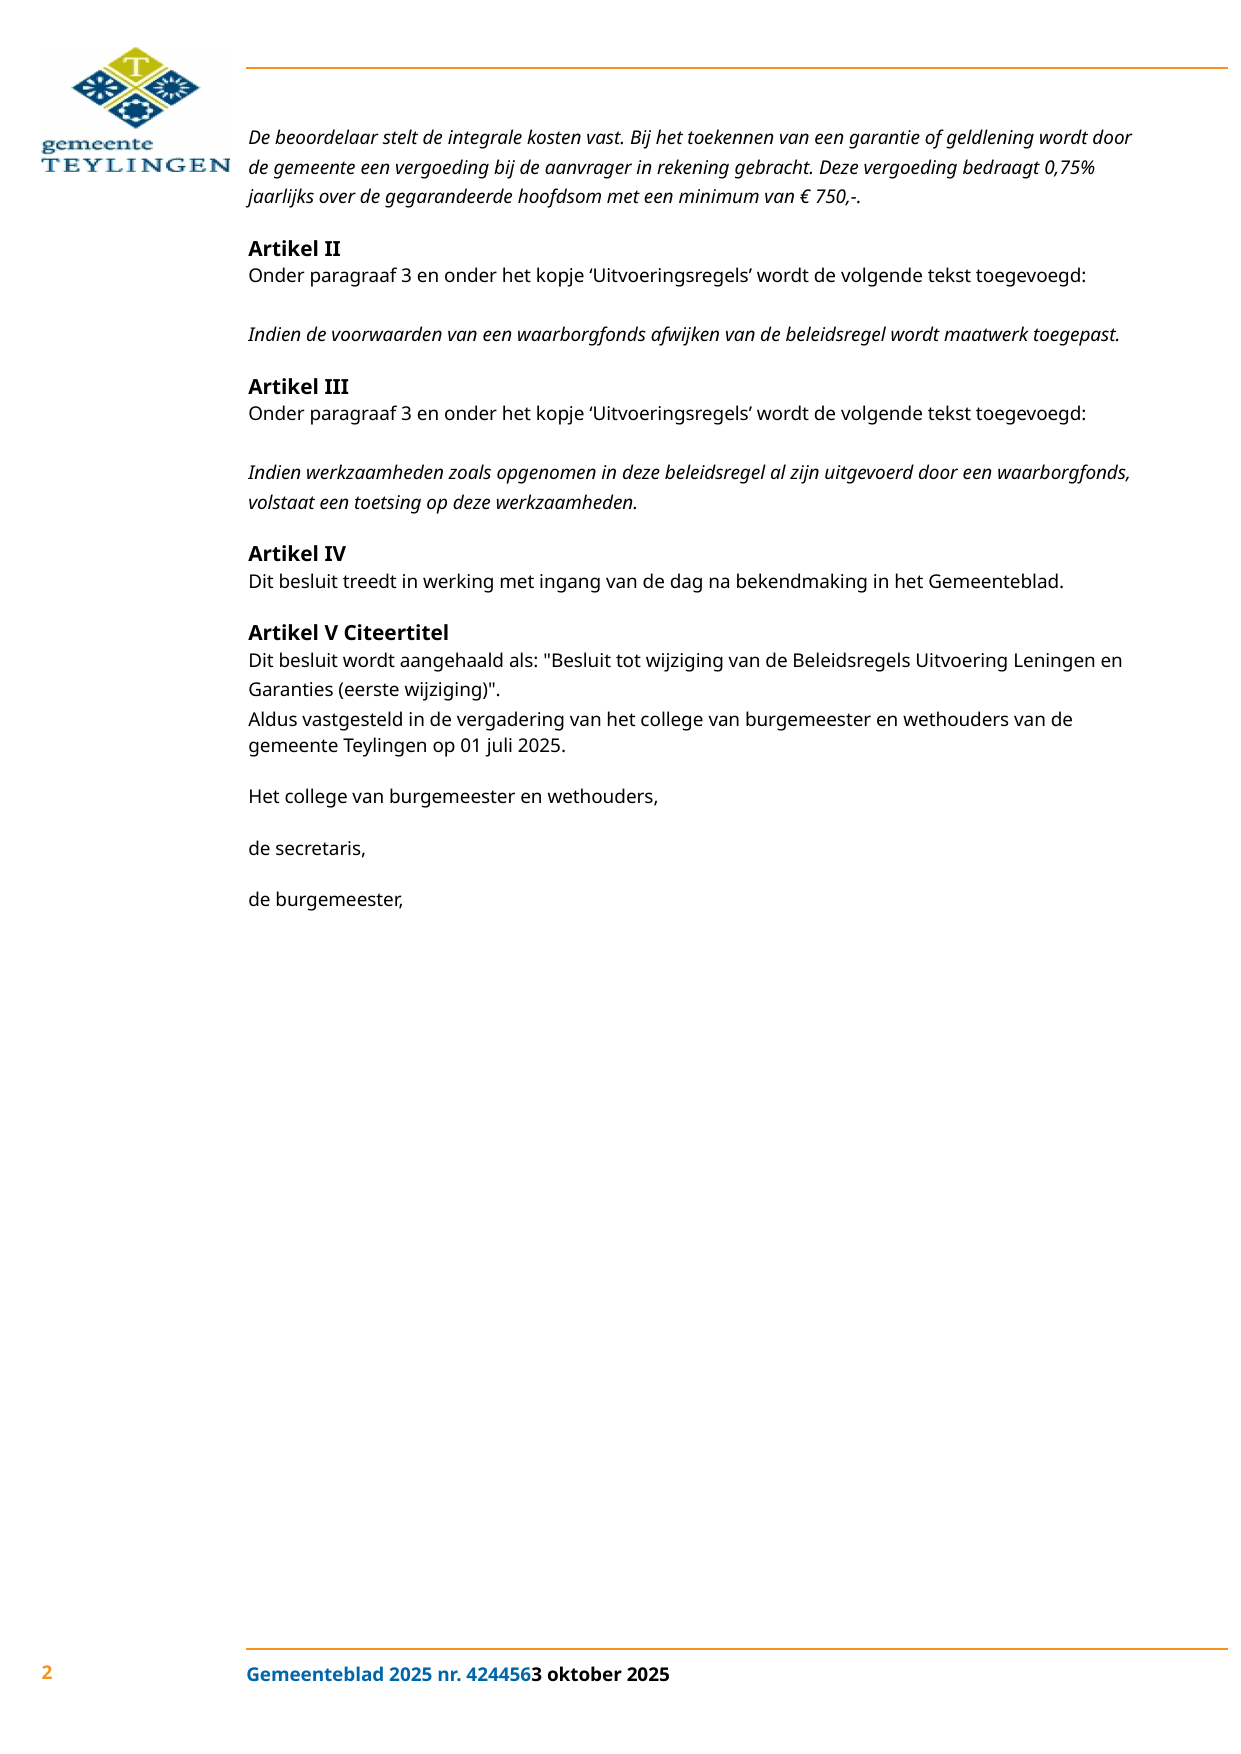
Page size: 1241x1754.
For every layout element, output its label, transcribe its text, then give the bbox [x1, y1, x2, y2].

text de burgemeester, [248, 886, 1152, 912]
text Indien de voorwaarden van een waarborgfonds afwijken van de beleidsregel wordt maatwerk toegepast. [248, 322, 1152, 347]
text De beoordelaar stelt de integrale kosten vast. Bij het toekennen van een garantie of geldlening wordt door de gemeente een vergoeding bij de aanvrager in rekening gebracht. Deze vergoeding bedraagt 0,75% jaarlijks over de gegarandeerde hoofdsom met een minimum van € 750,-. [248, 124, 1152, 209]
text Artikel II [248, 234, 1152, 262]
text Dit besluit treedt in werking met ingang van de dag na bekendmaking in het Gemeenteblad. [248, 568, 1152, 594]
text Artikel III [248, 372, 1152, 400]
text Aldus vastgesteld in de vergadering van het college van burgemeester en wethouders van de gemeente Teylingen op 01 juli 2025. [248, 706, 1152, 757]
text Dit besluit wordt aangehaald als: "Besluit tot wijziging van de Beleidsregels Uitvoering Leningen en Garanties (eerste wijziging)". [248, 647, 1152, 702]
text Onder paragraaf 3 en onder het kopje ‘Uitvoeringsregels’ wordt de volgende tekst toegevoegd: [248, 262, 1152, 288]
text Indien werkzaamheden zoals opgenomen in deze beleidsregel al zijn uitgevoerd door een waarborgfonds, volstaat een toetsing op deze werkzaamheden. [248, 459, 1152, 515]
text Onder paragraaf 3 en onder het kopje ‘Uitvoeringsregels’ wordt de volgende tekst toegevoegd: [248, 400, 1152, 426]
text de secretaris, [248, 835, 1152, 860]
text Het college van burgemeester en wethouders, [248, 783, 1152, 809]
picture [41, 47, 231, 172]
text Artikel IV [248, 539, 1152, 568]
text Artikel V Citeertitel [248, 618, 1152, 647]
